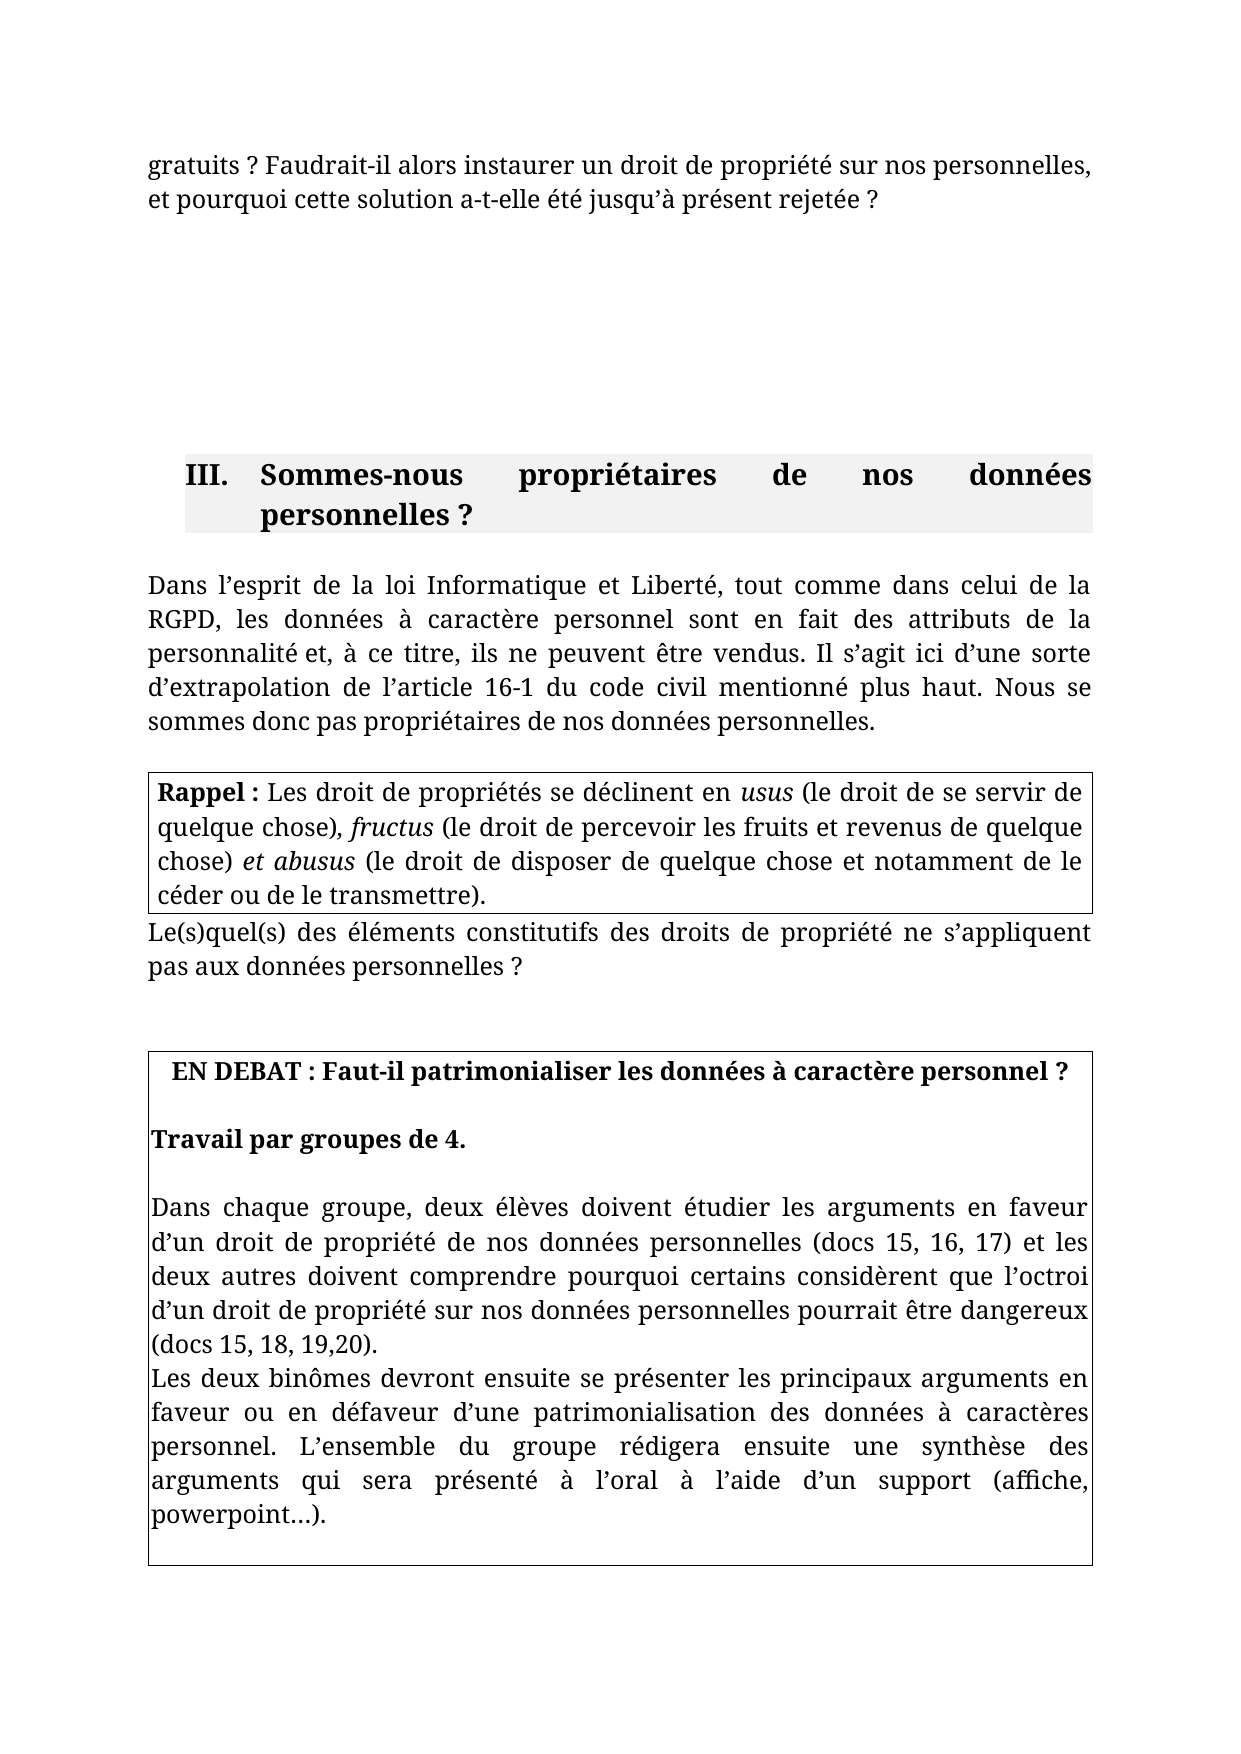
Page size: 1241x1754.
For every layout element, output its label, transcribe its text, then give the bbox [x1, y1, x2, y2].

text Les deux binômes devront ensuite se présenter les principaux arguments en faveur ou en défaveur d’une patrimonialisation des données à caractères personnel. L’ensemble du groupe rédigera ensuite une synthèse des arguments qui sera présenté à l’oral à l’aide d’un support (affiche, powerpoint…). [149, 1357, 1092, 1531]
text EN DEBAT : Faut-il patrimonialiser les données à caractère personnel ? [149, 1052, 1092, 1088]
text Travail par groupes de 4. [149, 1119, 1092, 1156]
text gratuits ? Faudrait-il alors instaurer un droit de propriété sur nos personnelles, et pourquoi cette solution a-t-elle été jusqu’à présent rejetée ? [148, 148, 1093, 216]
list Sommes-nous propriétaires de nos données personnelles ? [185, 454, 1093, 533]
text Dans chaque groupe, deux élèves doivent étudier les arguments en faveur d’un droit de propriété de nos données personnelles (docs 15, 16, 17) et les deux autres doivent comprendre pourquoi certains considèrent que l’octroi d’un droit de propriété sur nos données personnelles pourrait être dangereux (docs 15, 18, 19,20). [149, 1187, 1092, 1357]
text Le(s)quel(s) des éléments constitutifs des droits de propriété ne s’appliquent pas aux données personnelles ? [148, 914, 1093, 983]
text Dans l’esprit de la loi Informatique et Liberté, tout comme dans celui de la RGPD, les données à caractère personnel sont en fait des attributs de la personnalité et, à ce titre, ils ne peuvent être vendus. Il s’agit ici d’une sorte d’extrapolation de l’article 16-1 du code civil mentionné plus haut. Nous se sommes donc pas propriétaires de nos données personnelles. [148, 568, 1093, 738]
text Rappel : Les droit de propriétés se déclinent en usus (le droit de se servir de quelque chose), fructus (le droit de percevoir les fruits et revenus de quelque chose) et abusus (le droit de disposer de quelque chose et notamment de le céder ou de le transmettre). [149, 773, 1092, 913]
